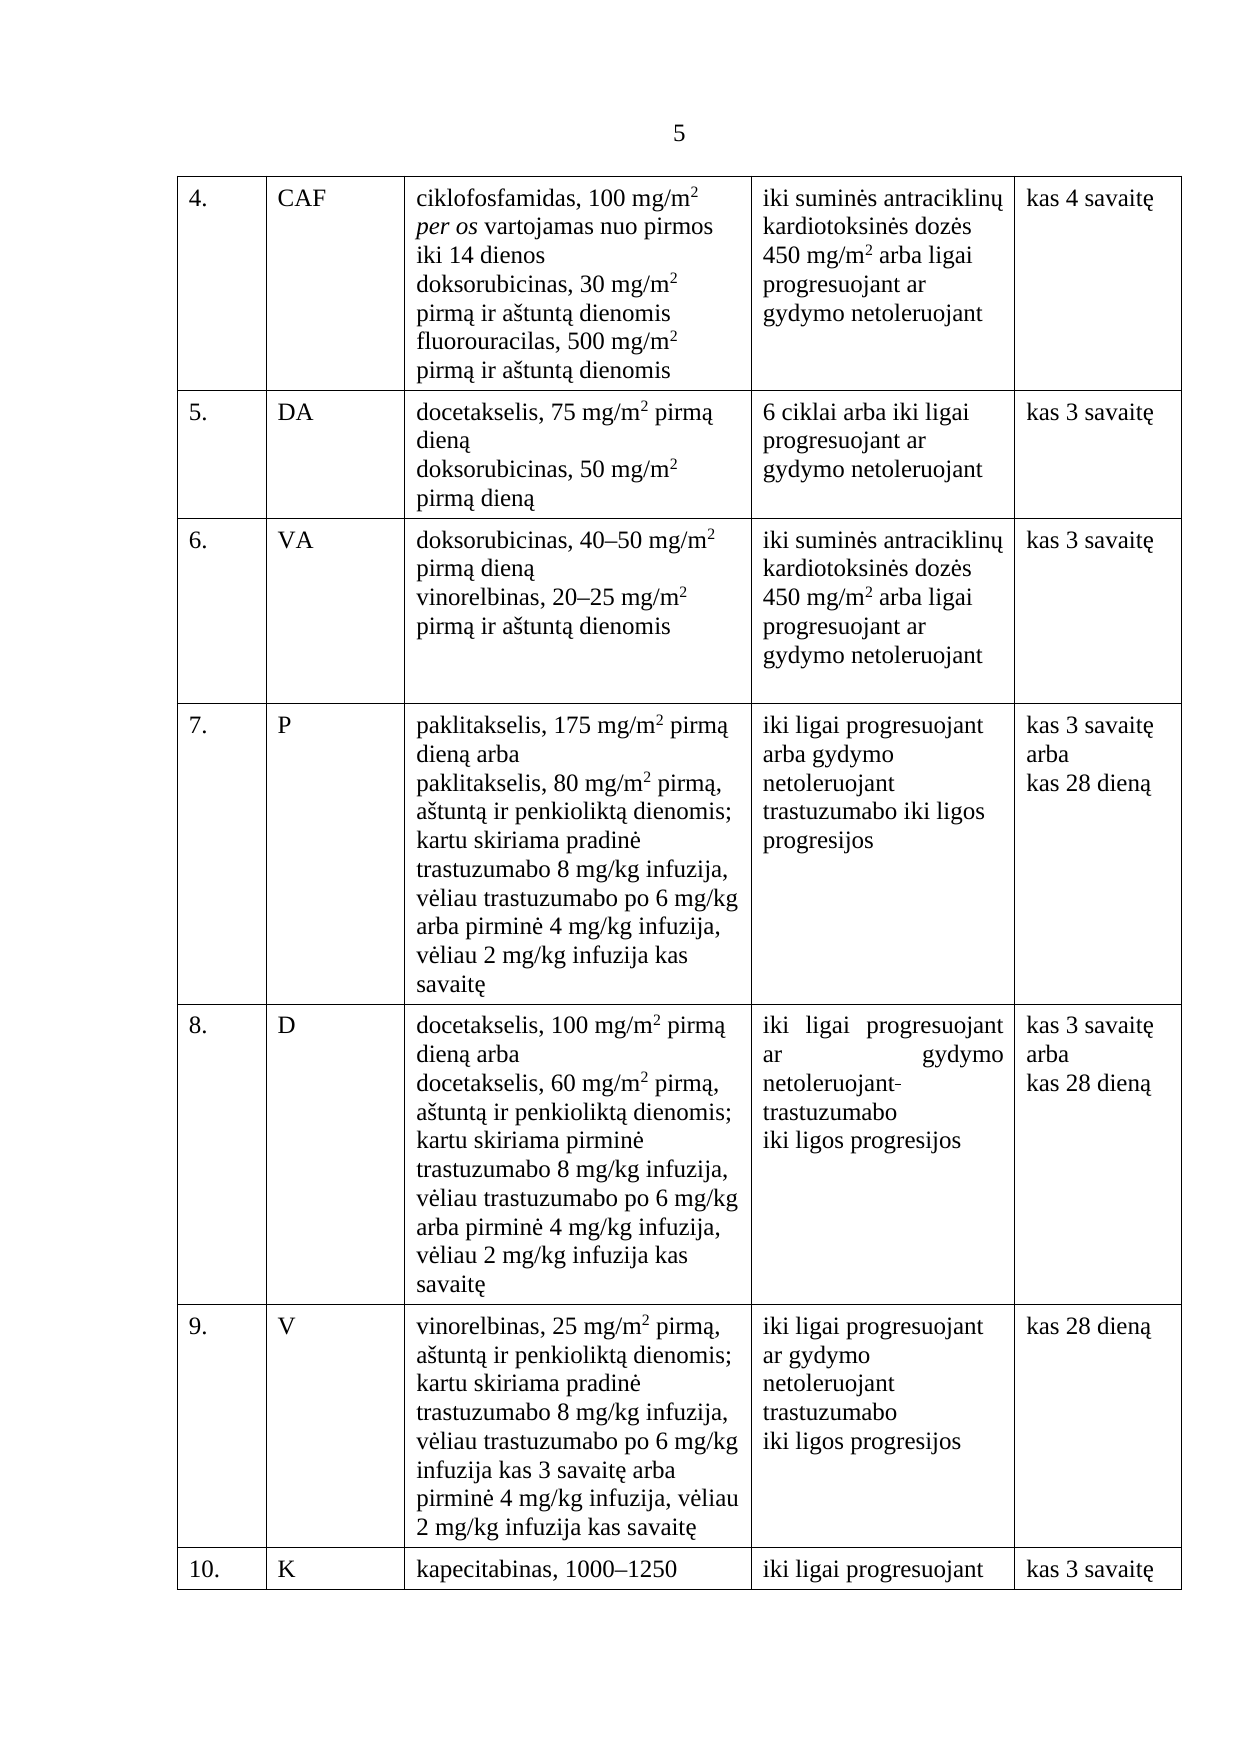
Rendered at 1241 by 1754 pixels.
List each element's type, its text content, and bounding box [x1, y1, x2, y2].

table_cell kas 3 savaitę [1015, 391, 1181, 518]
table_cell 7. [178, 704, 266, 1003]
table_cell docetakselis, 100 mg/m2 pirmą dieną arba docetakselis, 60 mg/m2 pirmą, aštuntą ir penkioliktą dienomis; kartu skiriama pirminė trastuzumabo 8 mg/kg infuzija, vėliau trastuzumabo po 6 mg/kg arba pirminė 4 mg/kg infuzija, vėliau 2 mg/kg infuzija kas savaitę [405, 1005, 751, 1304]
table_cell P [267, 704, 404, 1003]
table_cell iki suminės antraciklinų kardiotoksinės dozės 450 mg/m2 arba ligai progresuojant ar gydymo netoleruojant [752, 177, 1014, 390]
table_cell paklitakselis, 175 mg/m2 pirmą dieną arba paklitakselis, 80 mg/m2 pirmą, aštuntą ir penkioliktą dienomis; kartu skiriama pradinė trastuzumabo 8 mg/kg infuzija, vėliau trastuzumabo po 6 mg/kg arba pirminė 4 mg/kg infuzija, vėliau 2 mg/kg infuzija kas savaitę [405, 704, 751, 1003]
table_cell kas 28 dieną [1015, 1305, 1181, 1547]
table_cell V [267, 1305, 404, 1547]
table_cell iki ligai progresuojant [752, 1548, 1014, 1588]
table_cell iki suminės antraciklinų kardiotoksinės dozės 450 mg/m2 arba ligai progresuojant ar gydymo netoleruojant [752, 519, 1014, 703]
table_cell doksorubicinas, 40–50 mg/m2 pirmą dieną vinorelbinas, 20–25 mg/m2 pirmą ir aštuntą dienomis [405, 519, 751, 703]
table_cell kas 3 savaitę arba kas 28 dieną [1015, 1005, 1181, 1304]
table_cell CAF [267, 177, 404, 390]
table_cell kas 4 savaitę [1015, 177, 1181, 390]
table_cell iki ligai progresuojant arba gydymo netoleruojant trastuzumabo iki ligos progresijos [752, 704, 1014, 1003]
table_cell 5. [178, 391, 266, 518]
table_cell docetakselis, 75 mg/m2 pirmą dieną doksorubicinas, 50 mg/m2 pirmą dieną [405, 391, 751, 518]
table_cell iki ligai progresuojant ar gydymo netoleruojant trastuzumabo iki ligos progresijos [752, 1305, 1014, 1547]
table_cell iki ligai progresuojant ar gydymo netoleruojant trastuzumabo iki ligos progresijos [752, 1005, 1014, 1304]
table_cell vinorelbinas, 25 mg/m2 pirmą, aštuntą ir penkioliktą dienomis; kartu skiriama pradinė trastuzumabo 8 mg/kg infuzija, vėliau trastuzumabo po 6 mg/kg infuzija kas 3 savaitę arba pirminė 4 mg/kg infuzija, vėliau 2 mg/kg infuzija kas savaitę [405, 1305, 751, 1547]
table_cell D [267, 1005, 404, 1304]
table_cell 9. [178, 1305, 266, 1547]
table_cell 6. [178, 519, 266, 703]
table_cell VA [267, 519, 404, 703]
table_cell 8. [178, 1005, 266, 1304]
table_cell 10. [178, 1548, 266, 1588]
table_cell ciklofosfamidas, 100 mg/m2 per os vartojamas nuo pirmos iki 14 dienos doksorubicinas, 30 mg/m2 pirmą ir aštuntą dienomis fluorouracilas, 500 mg/m2 pirmą ir aštuntą dienomis [405, 177, 751, 390]
table_cell DA [267, 391, 404, 518]
table_cell 4. [178, 177, 266, 390]
table_cell K [267, 1548, 404, 1588]
table_cell kas 3 savaitę [1015, 519, 1181, 703]
table_cell kas 3 savaitę [1015, 1548, 1181, 1588]
table_cell 6 ciklai arba iki ligai progresuojant ar gydymo netoleruojant [752, 391, 1014, 518]
table_cell kapecitabinas, 1000–1250 [405, 1548, 751, 1588]
table_cell kas 3 savaitę arba kas 28 dieną [1015, 704, 1181, 1003]
